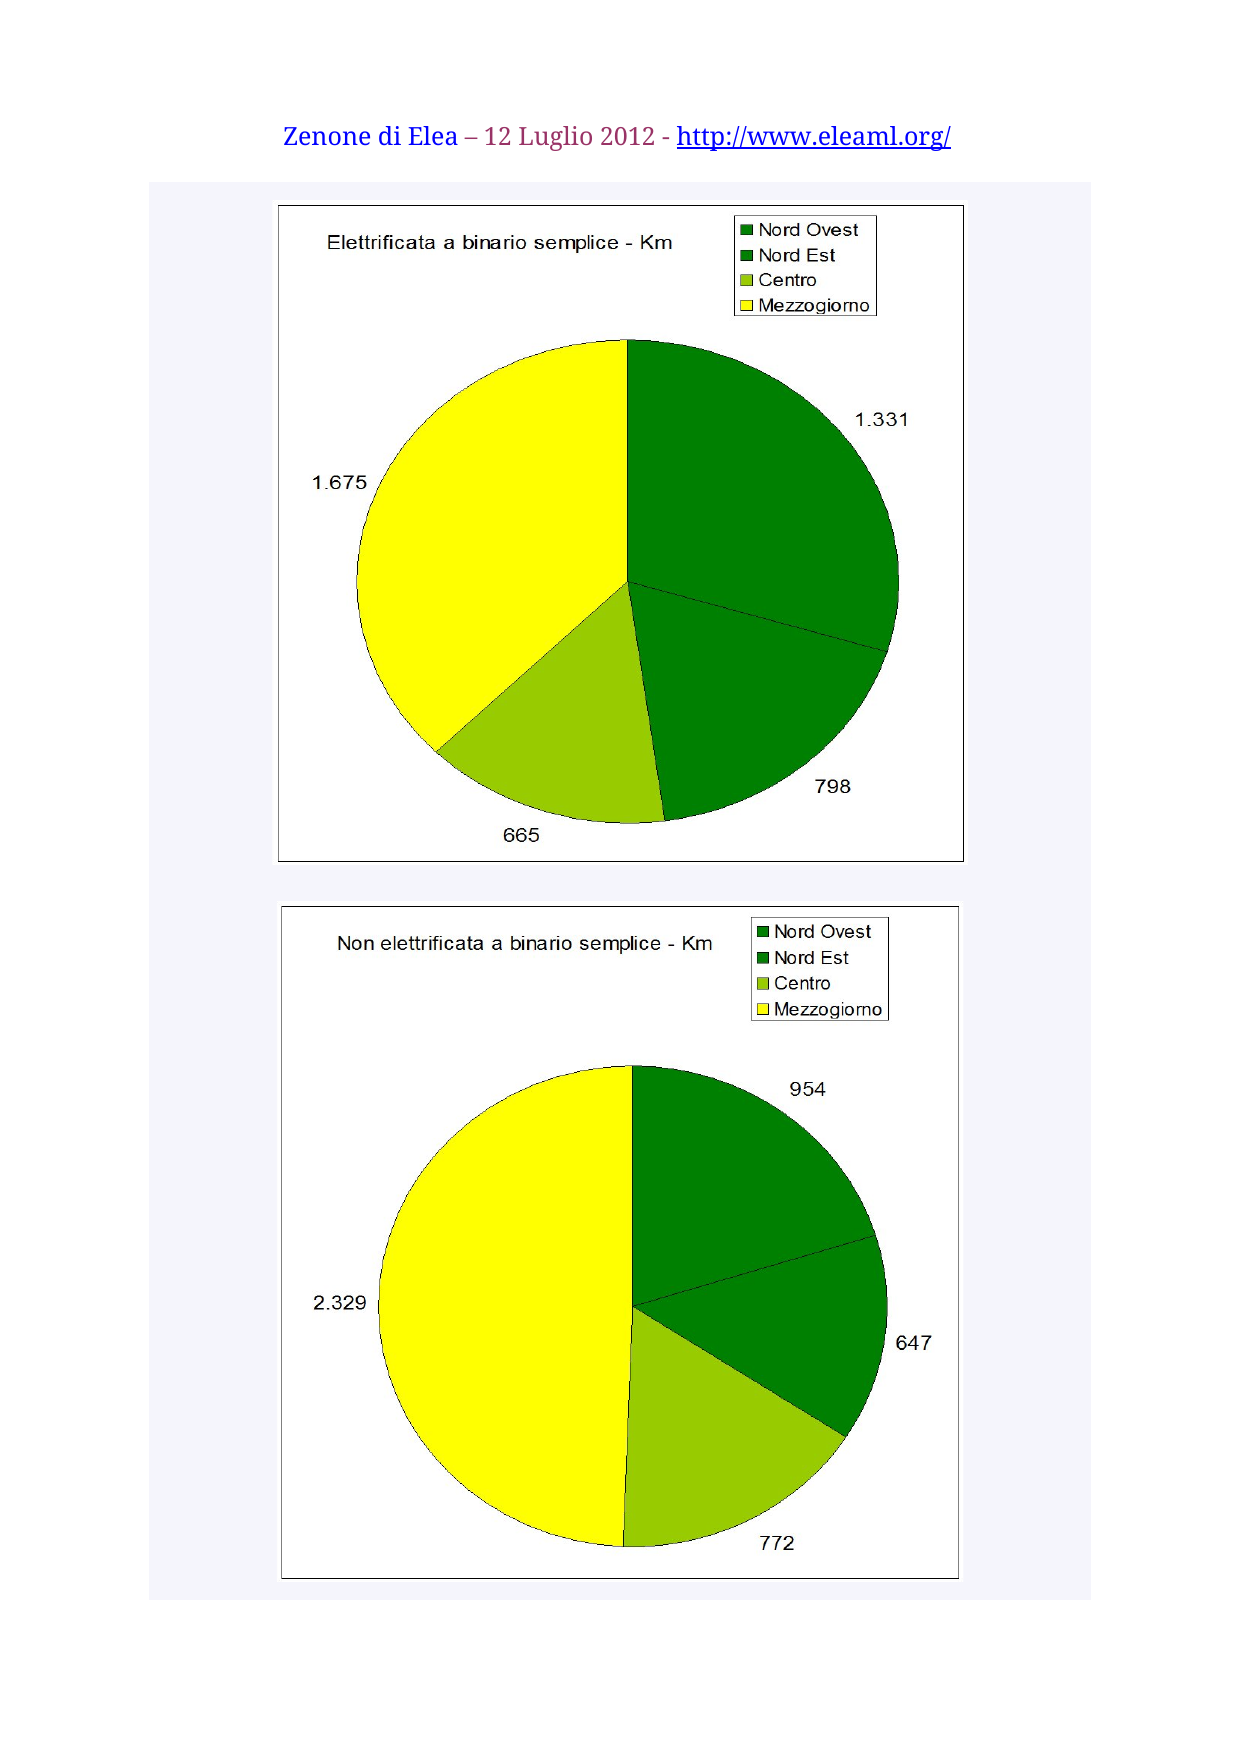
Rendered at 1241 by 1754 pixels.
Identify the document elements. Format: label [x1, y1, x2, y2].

picture [276, 901, 964, 1582]
picture [272, 200, 968, 865]
table_cell [149, 182, 1091, 883]
table_cell [149, 883, 1091, 1600]
